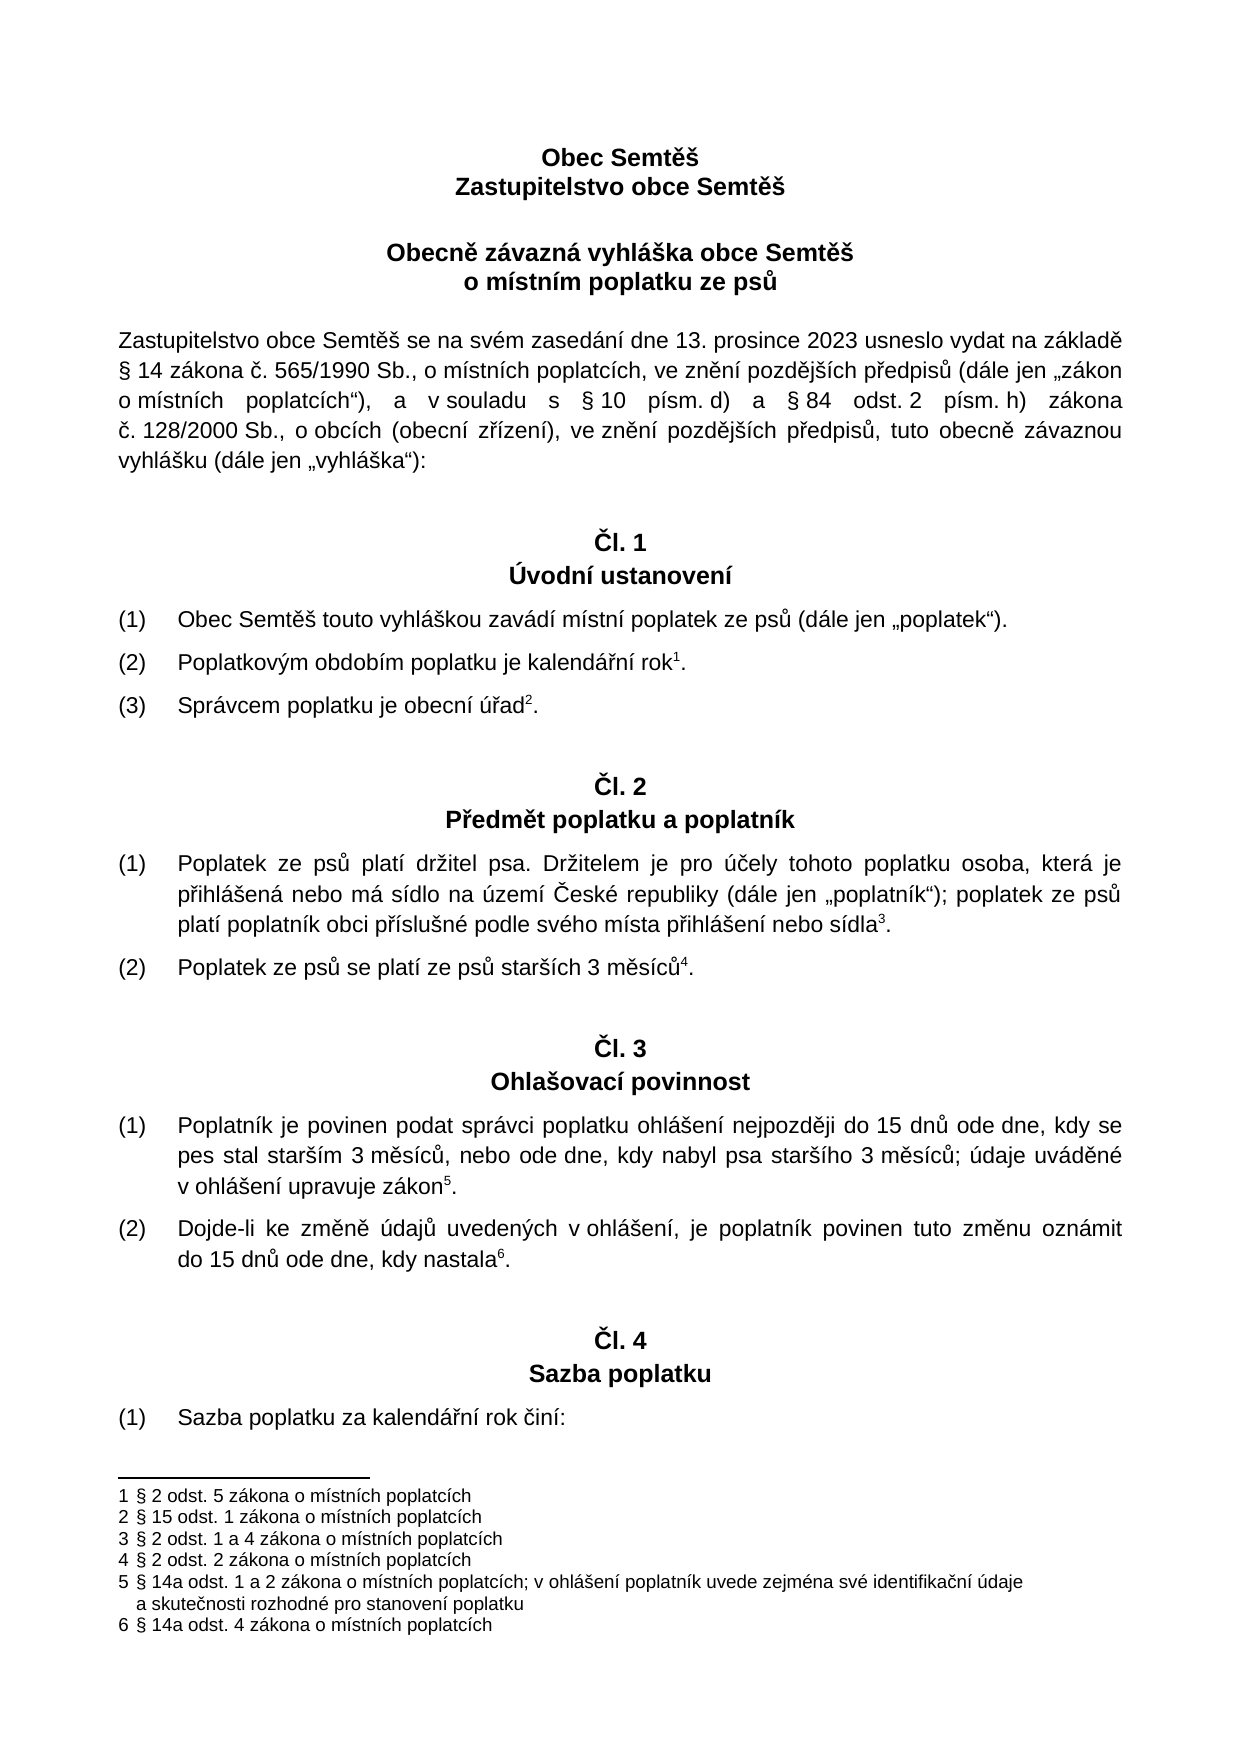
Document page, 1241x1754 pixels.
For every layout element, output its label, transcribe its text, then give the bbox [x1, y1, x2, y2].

list Poplatkovým obdobím poplatku je kalendářní rok. [118, 649, 1122, 675]
list Sazba poplatku za kalendářní rok činí: [118, 1404, 1122, 1431]
subtitle Čl. 1 Úvodní ustanovení [118, 528, 1122, 589]
subtitle Čl. 3 Ohlašovací povinnost [118, 1034, 1122, 1096]
list Správcem poplatku je obecní úřad. [118, 692, 1122, 718]
list § 2 odst. 1 a 4 zákona o místních poplatcích [118, 1528, 1122, 1549]
list Poplatník je povinen podat správci poplatku ohlášení nejpozději do 15 dnů ode dne, kdy se pes stal starším 3 měsíců, nebo ode dne, kdy nabyl psa staršího 3 měsíců; údaje uváděné v ohlášení upravuje zákon. [118, 1112, 1122, 1199]
list § 14a odst. 1 a 2 zákona o místních poplatcích; v ohlášení poplatník uvede zejména své identifikační údaje a skutečnosti rozhodné pro stanovení poplatku [118, 1571, 1122, 1614]
list § 14a odst. 4 zákona o místních poplatcích [118, 1614, 1122, 1635]
text Zastupitelstvo obce Semtěš se na svém zasedání dne 13. prosince 2023 usneslo vydat na základě § 14 zákona č. 565/1990 Sb., o místních poplatcích, ve znění pozdějších předpisů (dále jen „zákon o místních poplatcích“), a v souladu s § 10 písm. d) a § 84 odst. 2 písm. h) zákona č. 128/2000 Sb., o obcích (obecní zřízení), ve znění pozdějších předpisů, tuto obecně závaznou vyhlášku (dále jen „vyhláška“): [118, 327, 1122, 474]
list Dojde-li ke změně údajů uvedených v ohlášení, je poplatník povinen tuto změnu oznámit do 15 dnů ode dne, kdy nastala. [118, 1215, 1122, 1272]
list § 2 odst. 5 zákona o místních poplatcích [118, 1484, 1122, 1506]
list § 2 odst. 2 zákona o místních poplatcích [118, 1549, 1122, 1571]
list Poplatek ze psů se platí ze psů starších 3 měsíců. [118, 953, 1122, 980]
subtitle Obecně závazná vyhláška obce Semtěš o místním poplatku ze psů [118, 238, 1122, 295]
subtitle Čl. 2 Předmět poplatku a poplatník [118, 772, 1122, 834]
list Poplatek ze psů platí držitel psa. Držitelem je pro účely tohoto poplatku osoba, která je přihlášená nebo má sídlo na území České republiky (dále jen „poplatník“); poplatek ze psů platí poplatník obci příslušné podle svého místa přihlášení nebo sídla. [118, 850, 1122, 937]
title Obec Semtěš Zastupitelstvo obce Semtěš [118, 143, 1122, 201]
subtitle Čl. 4 Sazba poplatku [118, 1326, 1122, 1388]
list Obec Semtěš touto vyhláškou zavádí místní poplatek ze psů (dále jen „poplatek“). [118, 606, 1122, 633]
list § 15 odst. 1 zákona o místních poplatcích [118, 1506, 1122, 1528]
